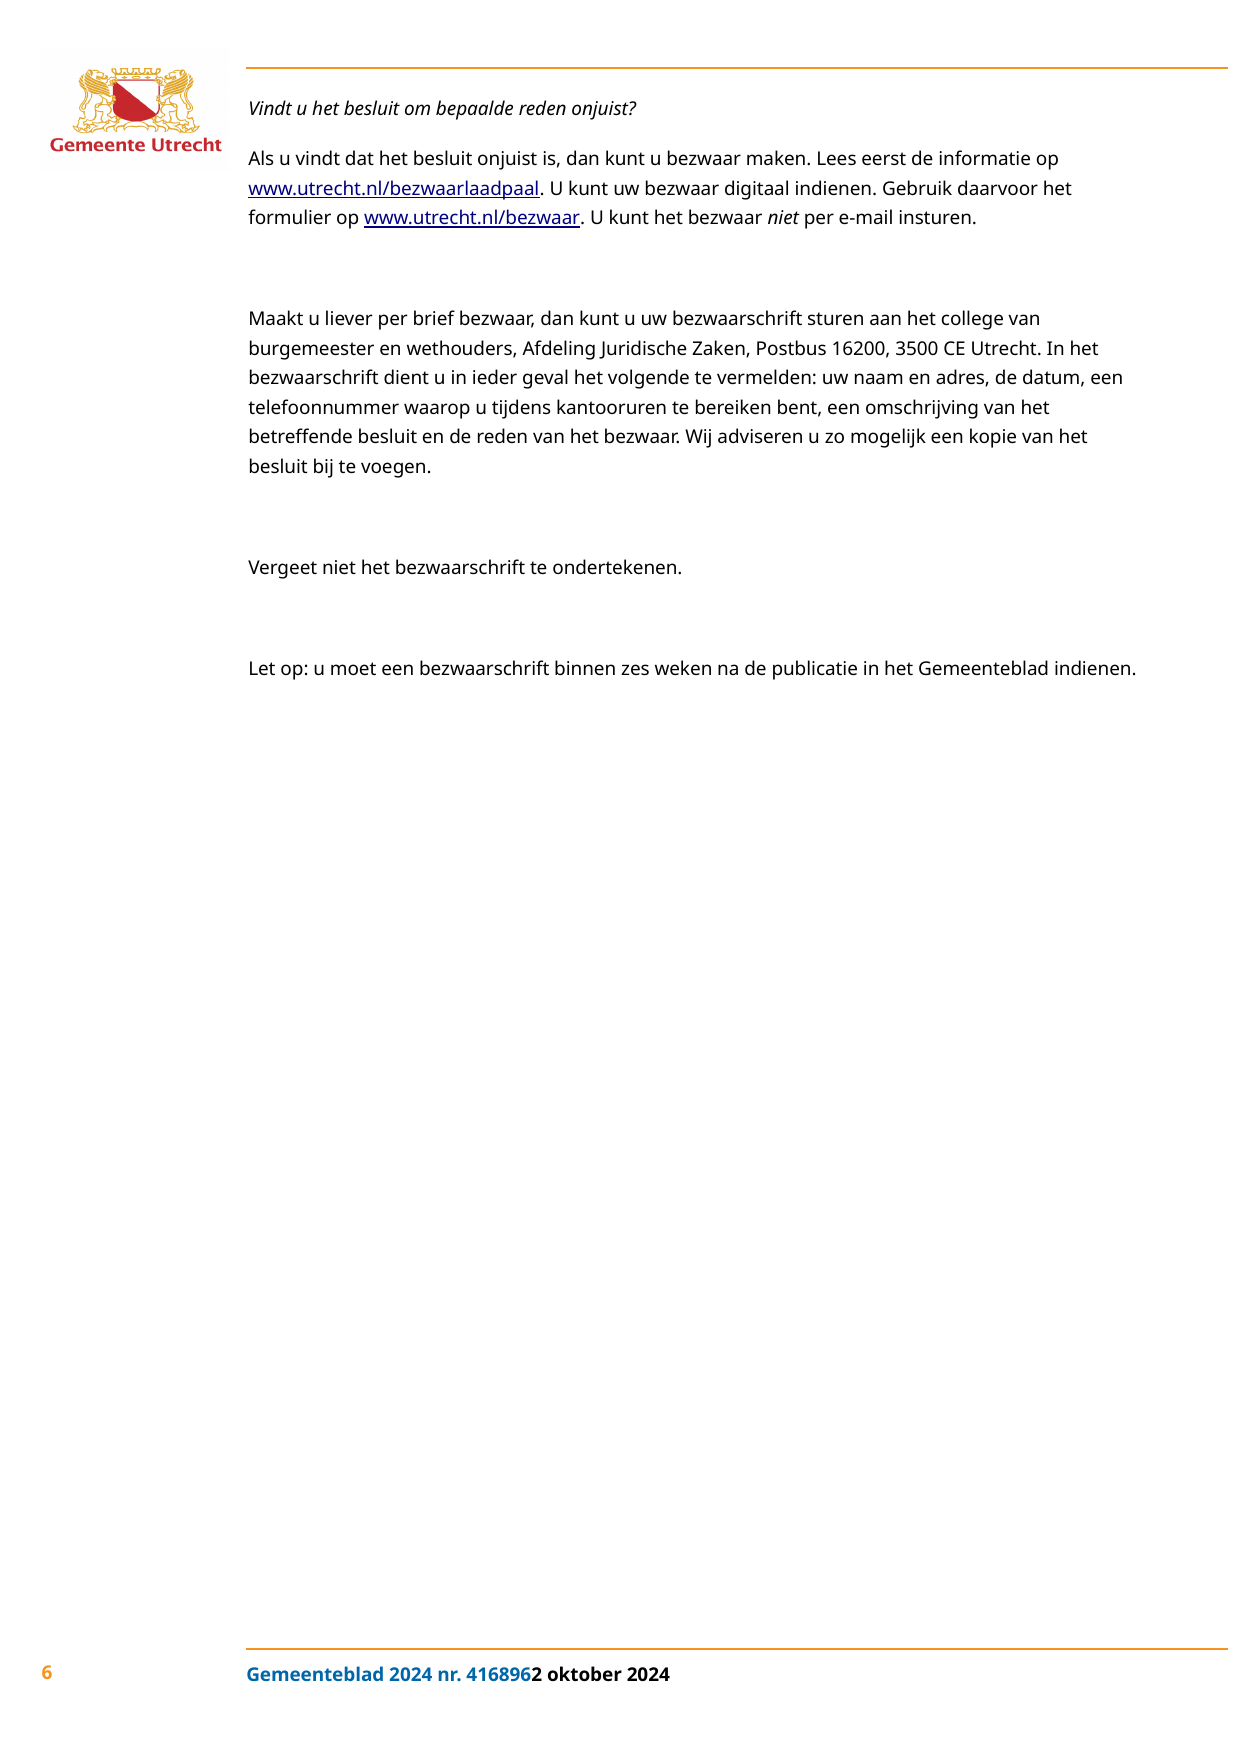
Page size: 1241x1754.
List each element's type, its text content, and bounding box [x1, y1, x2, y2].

text Als u vindt dat het besluit onjuist is, dan kunt u bezwaar maken. Lees eerst de informatie op www.utrecht.nl/bezwaarlaadpaal. U kunt uw bezwaar digitaal indienen. Gebruik daarvoor het formulier op www.utrecht.nl/bezwaar. U kunt het bezwaar niet per e-mail insturen. [248, 145, 1152, 230]
text Vergeet niet het bezwaarschrift te ondertekenen. [248, 554, 1152, 580]
text Maakt u liever per brief bezwaar, dan kunt u uw bezwaarschrift sturen aan het college van burgemeester en wethouders, Afdeling Juridische Zaken, Postbus 16200, 3500 CE Utrecht. In het bezwaarschrift dient u in ieder geval het volgende te vermelden: uw naam en adres, de datum, een telefoonnummer waarop u tijdens kantooruren te bereiken bent, een omschrijving van het betreffende besluit en de reden van het bezwaar. Wij adviseren u zo mogelijk een kopie van het besluit bij te voegen. [248, 305, 1152, 479]
text Vindt u het besluit om bepaalde reden onjuist? [248, 95, 1152, 121]
text Let op: u moet een bezwaarschrift binnen zes weken na de publicatie in het Gemeenteblad indienen. [248, 655, 1152, 681]
picture [41, 47, 231, 172]
